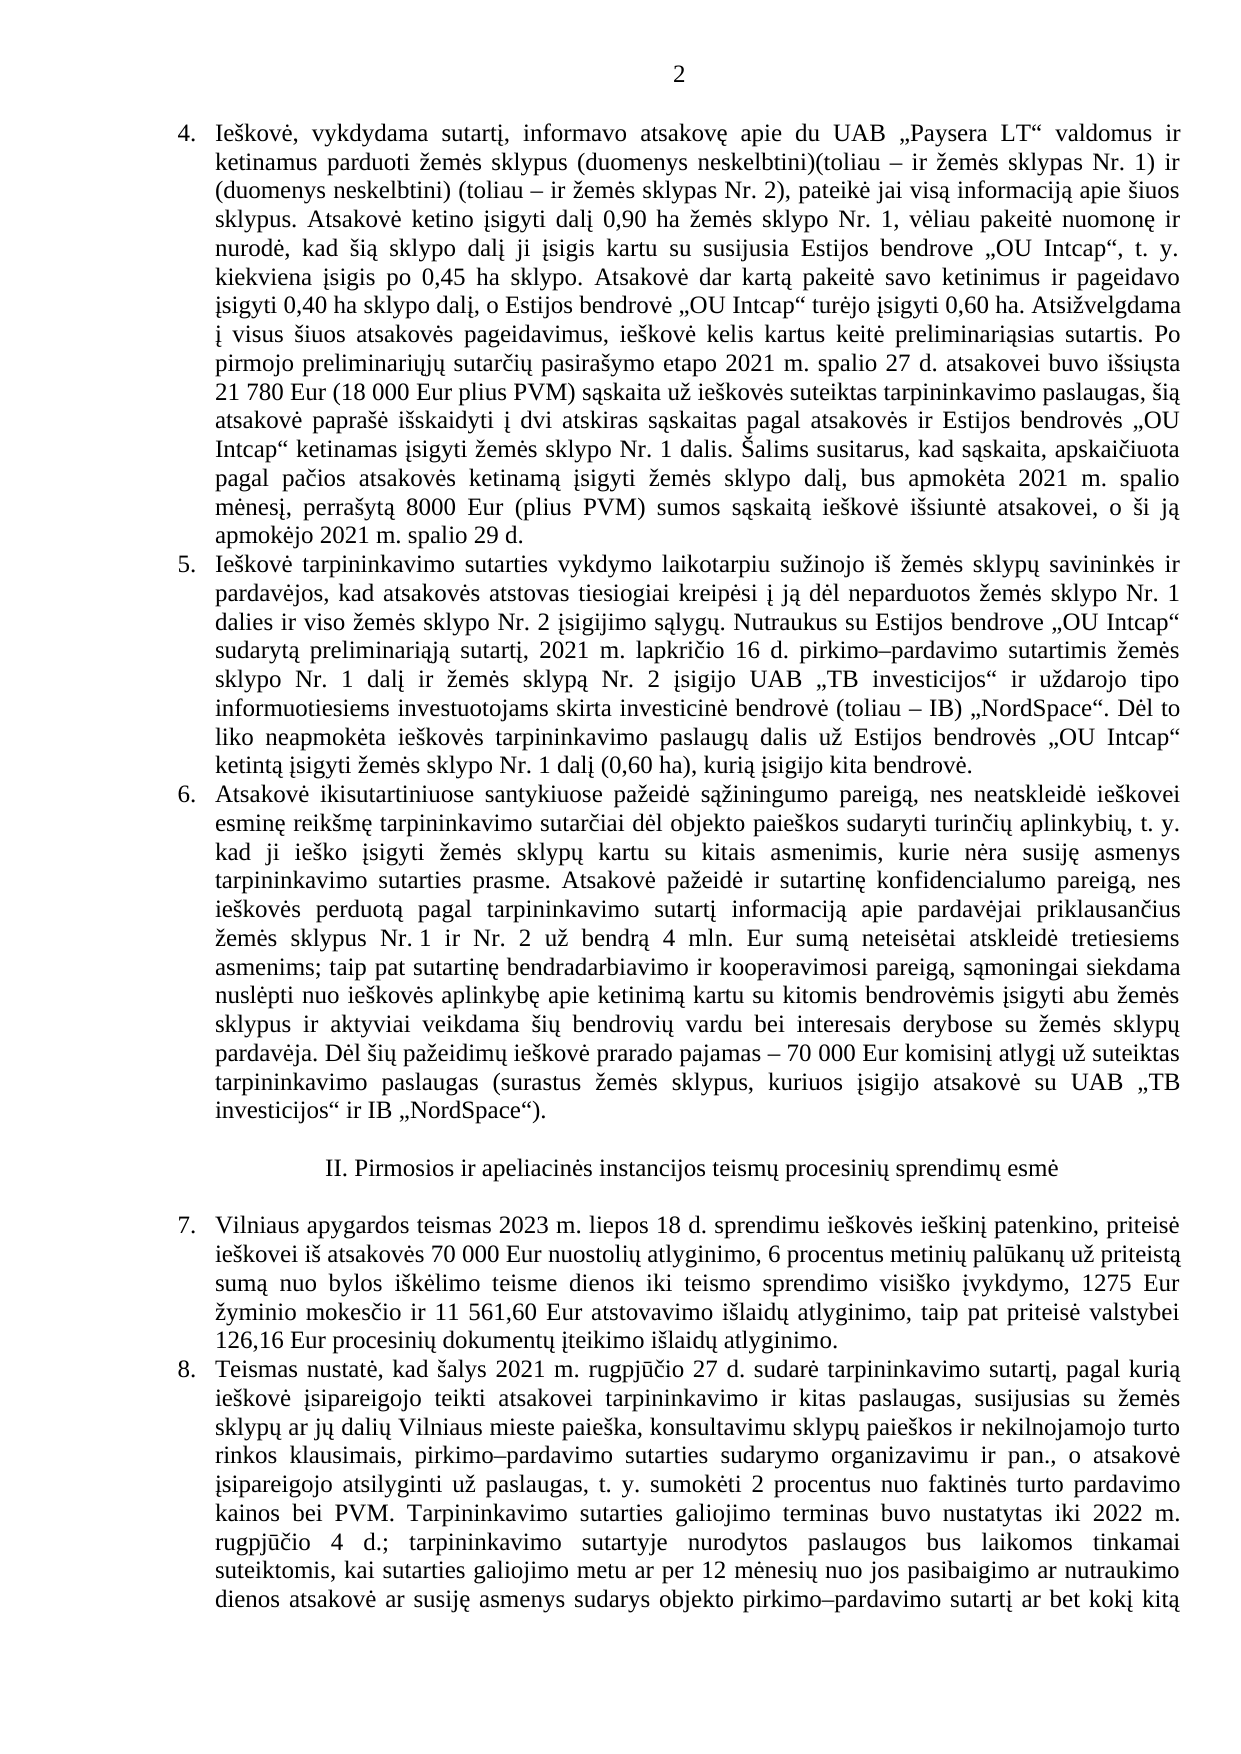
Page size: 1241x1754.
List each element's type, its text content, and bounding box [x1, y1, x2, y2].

text 4. Ieškovė, vykdydama sutartį, informavo atsakovę apie du UAB „Paysera LT“ valdomus ir ketinamus parduoti žemės sklypus (duomenys neskelbtini)(toliau – ir žemės sklypas Nr. 1) ir (duomenys neskelbtini) (toliau – ir žemės sklypas Nr. 2), pateikė jai visą informaciją apie šiuos sklypus. Atsakovė ketino įsigyti dalį 0,90 ha žemės sklypo Nr. 1, vėliau pakeitė nuomonę ir nurodė, kad šią sklypo dalį ji įsigis kartu su susijusia Estijos bendrove „OU Intcap“, t. y. kiekviena įsigis po 0,45 ha sklypo. Atsakovė dar kartą pakeitė savo ketinimus ir pageidavo įsigyti 0,40 ha sklypo dalį, o Estijos bendrovė „OU Intcap“ turėjo įsigyti 0,60 ha. Atsižvelgdama į visus šiuos atsakovės pageidavimus, ieškovė kelis kartus keitė preliminariąsias sutartis. Po pirmojo preliminariųjų sutarčių pasirašymo etapo 2021 m. spalio 27 d. atsakovei buvo išsiųsta 21 780 Eur (18 000 Eur plius PVM) sąskaita už ieškovės suteiktas tarpininkavimo paslaugas, šią atsakovė paprašė išskaidyti į dvi atskiras sąskaitas pagal atsakovės ir Estijos bendrovės „OU Intcap“ ketinamas įsigyti žemės sklypo Nr. 1 dalis. Šalims susitarus, kad sąskaita, apskaičiuota pagal pačios atsakovės ketinamą įsigyti žemės sklypo dalį, bus apmokėta 2021 m. spalio mėnesį, perrašytą 8000 Eur (plius PVM) sumos sąskaitą ieškovė išsiuntė atsakovei, o ši ją apmokėjo 2021 m. spalio 29 d. [177, 118, 1181, 549]
text 5. Ieškovė tarpininkavimo sutarties vykdymo laikotarpiu sužinojo iš žemės sklypų savininkės ir pardavėjos, kad atsakovės atstovas tiesiogiai kreipėsi į ją dėl neparduotos žemės sklypo Nr. 1 dalies ir viso žemės sklypo Nr. 2 įsigijimo sąlygų. Nutraukus su Estijos bendrove „OU Intcap“ sudarytą preliminariąją sutartį, 2021 m. lapkričio 16 d. pirkimo–pardavimo sutartimis žemės sklypo Nr. 1 dalį ir žemės sklypą Nr. 2 įsigijo UAB „TB investicijos“ ir uždarojo tipo informuotiesiems investuotojams skirta investicinė bendrovė (toliau – IB) „NordSpace“. Dėl to liko neapmokėta ieškovės tarpininkavimo paslaugų dalis už Estijos bendrovės „OU Intcap“ ketintą įsigyti žemės sklypo Nr. 1 dalį (0,60 ha), kurią įsigijo kita bendrovė. [177, 549, 1181, 779]
text 8. Teismas nustatė, kad šalys 2021 m. rugpjūčio 27 d. sudarė tarpininkavimo sutartį, pagal kurią ieškovė įsipareigojo teikti atsakovei tarpininkavimo ir kitas paslaugas, susijusias su žemės sklypų ar jų dalių Vilniaus mieste paieška, konsultavimu sklypų paieškos ir nekilnojamojo turto rinkos klausimais, pirkimo–pardavimo sutarties sudarymo organizavimu ir pan., o atsakovė įsipareigojo atsilyginti už paslaugas, t. y. sumokėti 2 procentus nuo faktinės turto pardavimo kainos bei PVM. Tarpininkavimo sutarties galiojimo terminas buvo nustatytas iki 2022 m. rugpjūčio 4 d.; tarpininkavimo sutartyje nurodytos paslaugos bus laikomos tinkamai suteiktomis, kai sutarties galiojimo metu ar per 12 mėnesių nuo jos pasibaigimo ar nutraukimo dienos atsakovė ar susiję asmenys sudarys objekto pirkimo–pardavimo sutartį ar bet kokį kitą [177, 1354, 1181, 1613]
text II. Pirmosios ir apeliacinės instancijos teismų procesinių sprendimų esmė [177, 1153, 1181, 1182]
text 7. Vilniaus apygardos teismas 2023 m. liepos 18 d. sprendimu ieškovės ieškinį patenkino, priteisė ieškovei iš atsakovės 70 000 Eur nuostolių atlyginimo, 6 procentus metinių palūkanų už priteistą sumą nuo bylos iškėlimo teisme dienos iki teismo sprendimo visiško įvykdymo, 1275 Eur žyminio mokesčio ir 11 561,60 Eur atstovavimo išlaidų atlyginimo, taip pat priteisė valstybei 126,16 Eur procesinių dokumentų įteikimo išlaidų atlyginimo. [177, 1211, 1181, 1354]
text 6. Atsakovė ikisutartiniuose santykiuose pažeidė sąžiningumo pareigą, nes neatskleidė ieškovei esminę reikšmę tarpininkavimo sutarčiai dėl objekto paieškos sudaryti turinčių aplinkybių, t. y. kad ji ieško įsigyti žemės sklypų kartu su kitais asmenimis, kurie nėra susiję asmenys tarpininkavimo sutarties prasme. Atsakovė pažeidė ir sutartinę konfidencialumo pareigą, nes ieškovės perduotą pagal tarpininkavimo sutartį informaciją apie pardavėjai priklausančius žemės sklypus Nr. 1 ir Nr. 2 už bendrą 4 mln. Eur sumą neteisėtai atskleidė tretiesiems asmenims; taip pat sutartinę bendradarbiavimo ir kooperavimosi pareigą, sąmoningai siekdama nuslėpti nuo ieškovės aplinkybę apie ketinimą kartu su kitomis bendrovėmis įsigyti abu žemės sklypus ir aktyviai veikdama šių bendrovių vardu bei interesais derybose su žemės sklypų pardavėja. Dėl šių pažeidimų ieškovė prarado pajamas – 70 000 Eur komisinį atlygį už suteiktas tarpininkavimo paslaugas (surastus žemės sklypus, kuriuos įsigijo atsakovė su UAB „TB investicijos“ ir IB „NordSpace“). [177, 779, 1181, 1124]
